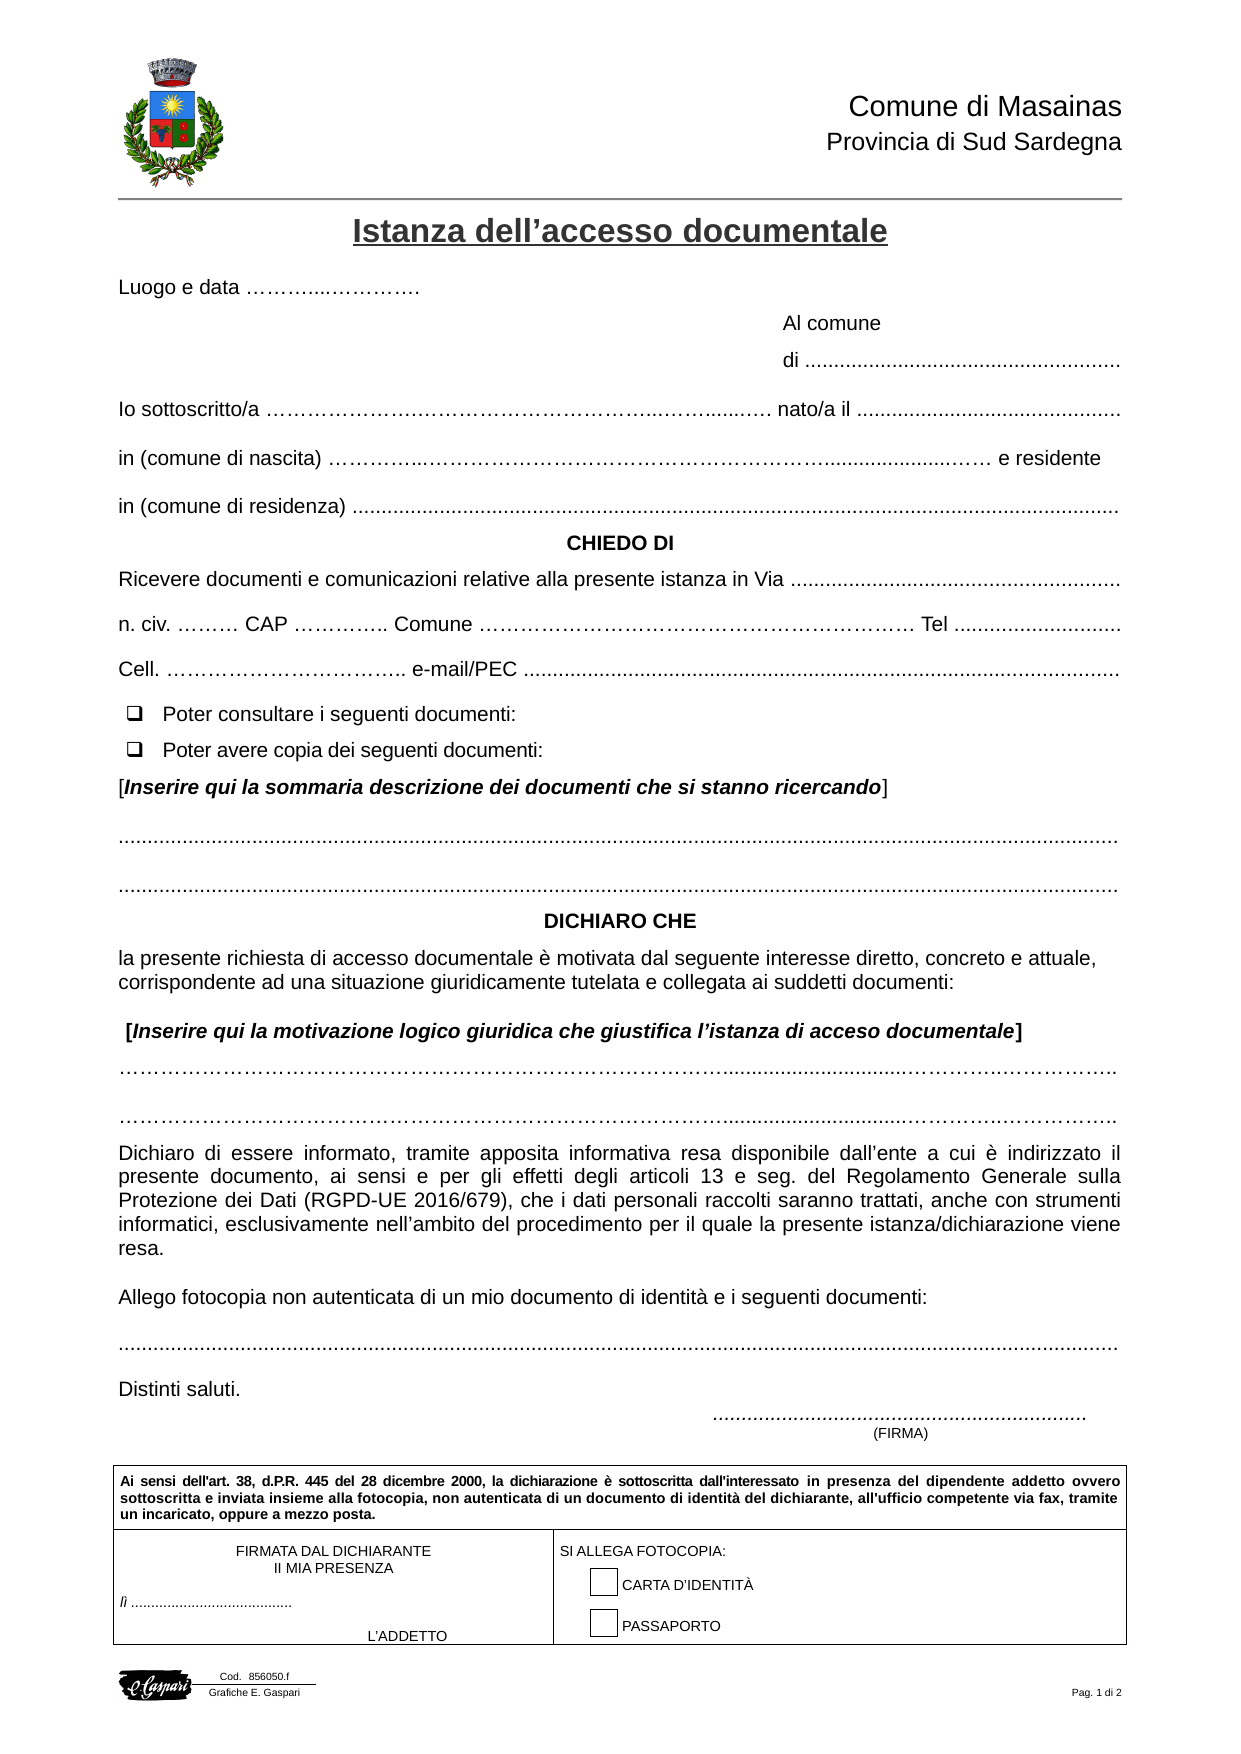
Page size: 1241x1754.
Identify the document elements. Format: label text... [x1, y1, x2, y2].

text ……………………………………………………………………………................................…………..…………….. [118, 1055, 1122, 1079]
text Distinti saluti. [118, 1377, 1122, 1401]
text Luogo e data ………....…………. [118, 274, 1122, 298]
text Provincia di Sud Sardegna [224, 127, 1122, 156]
text (FIRMA) [679, 1425, 1122, 1442]
text Dichiaro di essere informato, tramite apposita informativa resa disponibile dall’ente a cui è indirizzato il presente documento, ai sensi e per gli effetti degli articoli 13 e seg. del Regolamento Generale sulla Protezione dei Dati (RGPD-UE 2016/679), che i dati personali raccolti saranno trattati, anche con strumenti informatici, esclusivamente nell’ambito del procedimento per il quale la presente istanza/dichiarazione viene resa. [118, 1140, 1122, 1260]
picture [122, 58, 224, 189]
text [Inserire qui la motivazione logico giuridica che giustifica l’istanza di acceso documentale] [125, 1018, 1122, 1042]
table_cell SI ALLEGA FOTOCOPIA: CARTA D’IDENTITÀ PASSAPORTO [554, 1530, 1126, 1644]
picture [118, 1669, 192, 1701]
text DICHIARO CHE [118, 909, 1122, 933]
text ……………………………………………………………………………................................…………..…………….. [118, 1104, 1122, 1128]
text CHIEDO DI [118, 531, 1122, 555]
text la presente richiesta di accesso documentale è motivata dal seguente interesse diretto, concreto e attuale, corrispondente ad una situazione giuridicamente tutelata e collegata ai suddetti documenti: [118, 946, 1122, 993]
text Cell. …………………………….. e-mail/PEC [118, 657, 1122, 681]
list Poter avere copia dei seguenti documenti: [125, 738, 1122, 762]
text Ricevere documenti e comunicazioni relative alla presente istanza in Via [118, 567, 1122, 591]
table_cell FIRMATA DAL DICHIARANTE II MIA PRESENZA lì ........................................ L’ADDETTO [114, 1530, 553, 1644]
text Al comune [783, 311, 1122, 335]
text di [783, 347, 1122, 371]
text in (comune di residenza) [118, 494, 1122, 518]
text Allego fotocopia non autenticata di un mio documento di identità e i seguenti documenti: [118, 1285, 1122, 1309]
text Comune di Masainas [224, 89, 1122, 122]
text Io sottoscritto/a ………………….……………………………...…….......…. nato/a il [118, 396, 1122, 420]
list Poter consultare i seguenti documenti: [125, 702, 1122, 726]
text in (comune di nascita) …………...…………………………………………………......................…… e residente [118, 445, 1122, 469]
text [Inserire qui la sommaria descrizione dei documenti che si stanno ricercando] [118, 775, 1122, 799]
text ................................................................. [679, 1401, 1122, 1425]
table_header Ai sensi dell'art. 38, d.P.R. 445 del 28 dicembre 2000, la dichiarazione è sottoscritta dall'interessato in presenza del dipendente addetto ovvero sottoscritta e inviata insieme alla fotocopia, non autenticata di un documento di identità del dichiarante, all'ufficio competente via fax, tramite un incaricato, oppure a mezzo posta. [114, 1466, 1126, 1529]
text n. civ. ……… CAP ………….. Comune ……………………………………………………… Tel [118, 612, 1122, 636]
subtitle Istanza dell’accesso documentale [118, 211, 1122, 249]
